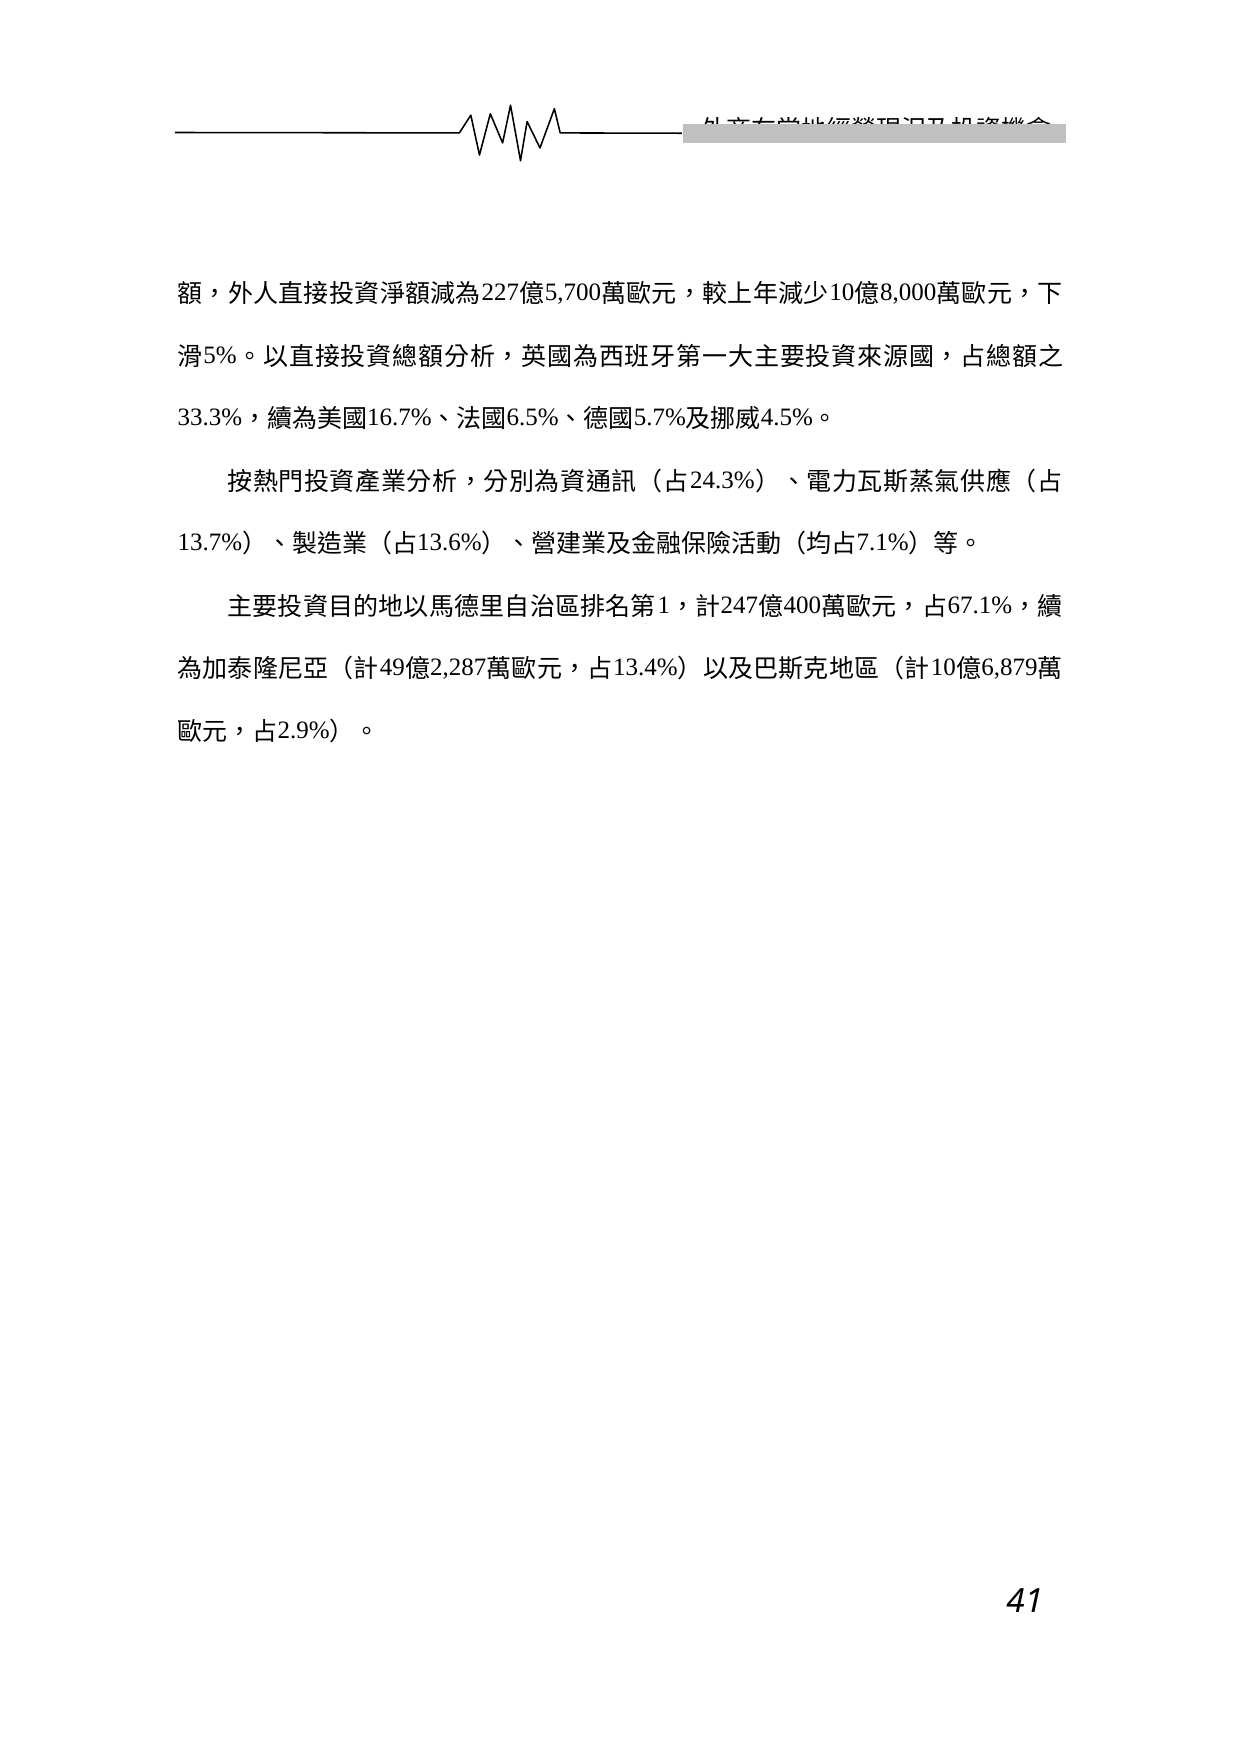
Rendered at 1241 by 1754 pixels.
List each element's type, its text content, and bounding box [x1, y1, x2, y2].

text 按熱門投資產業分析，分別為資通訊（占24.3%）、電力瓦斯蒸氣供應（占13.7%）、製造業（占13.6%）、營建業及金融保險活動（均占7.1%）等。 [177, 438, 1063, 563]
text 主要投資目的地以馬德里自治區排名第1，計247億400萬歐元，占67.1%，續為加泰隆尼亞（計49億2,287萬歐元，占13.4%）以及巴斯克地區（計10億6,879萬歐元，占2.9%）。 [177, 563, 1063, 750]
text 額，外人直接投資淨額減為227億5,700萬歐元，較上年減少10億8,000萬歐元，下滑5%。以直接投資總額分析，英國為西班牙第一大主要投資來源國，占總額之33.3%，續為美國16.7%、法國6.5%、德國5.7%及挪威4.5%。 [177, 250, 1063, 438]
